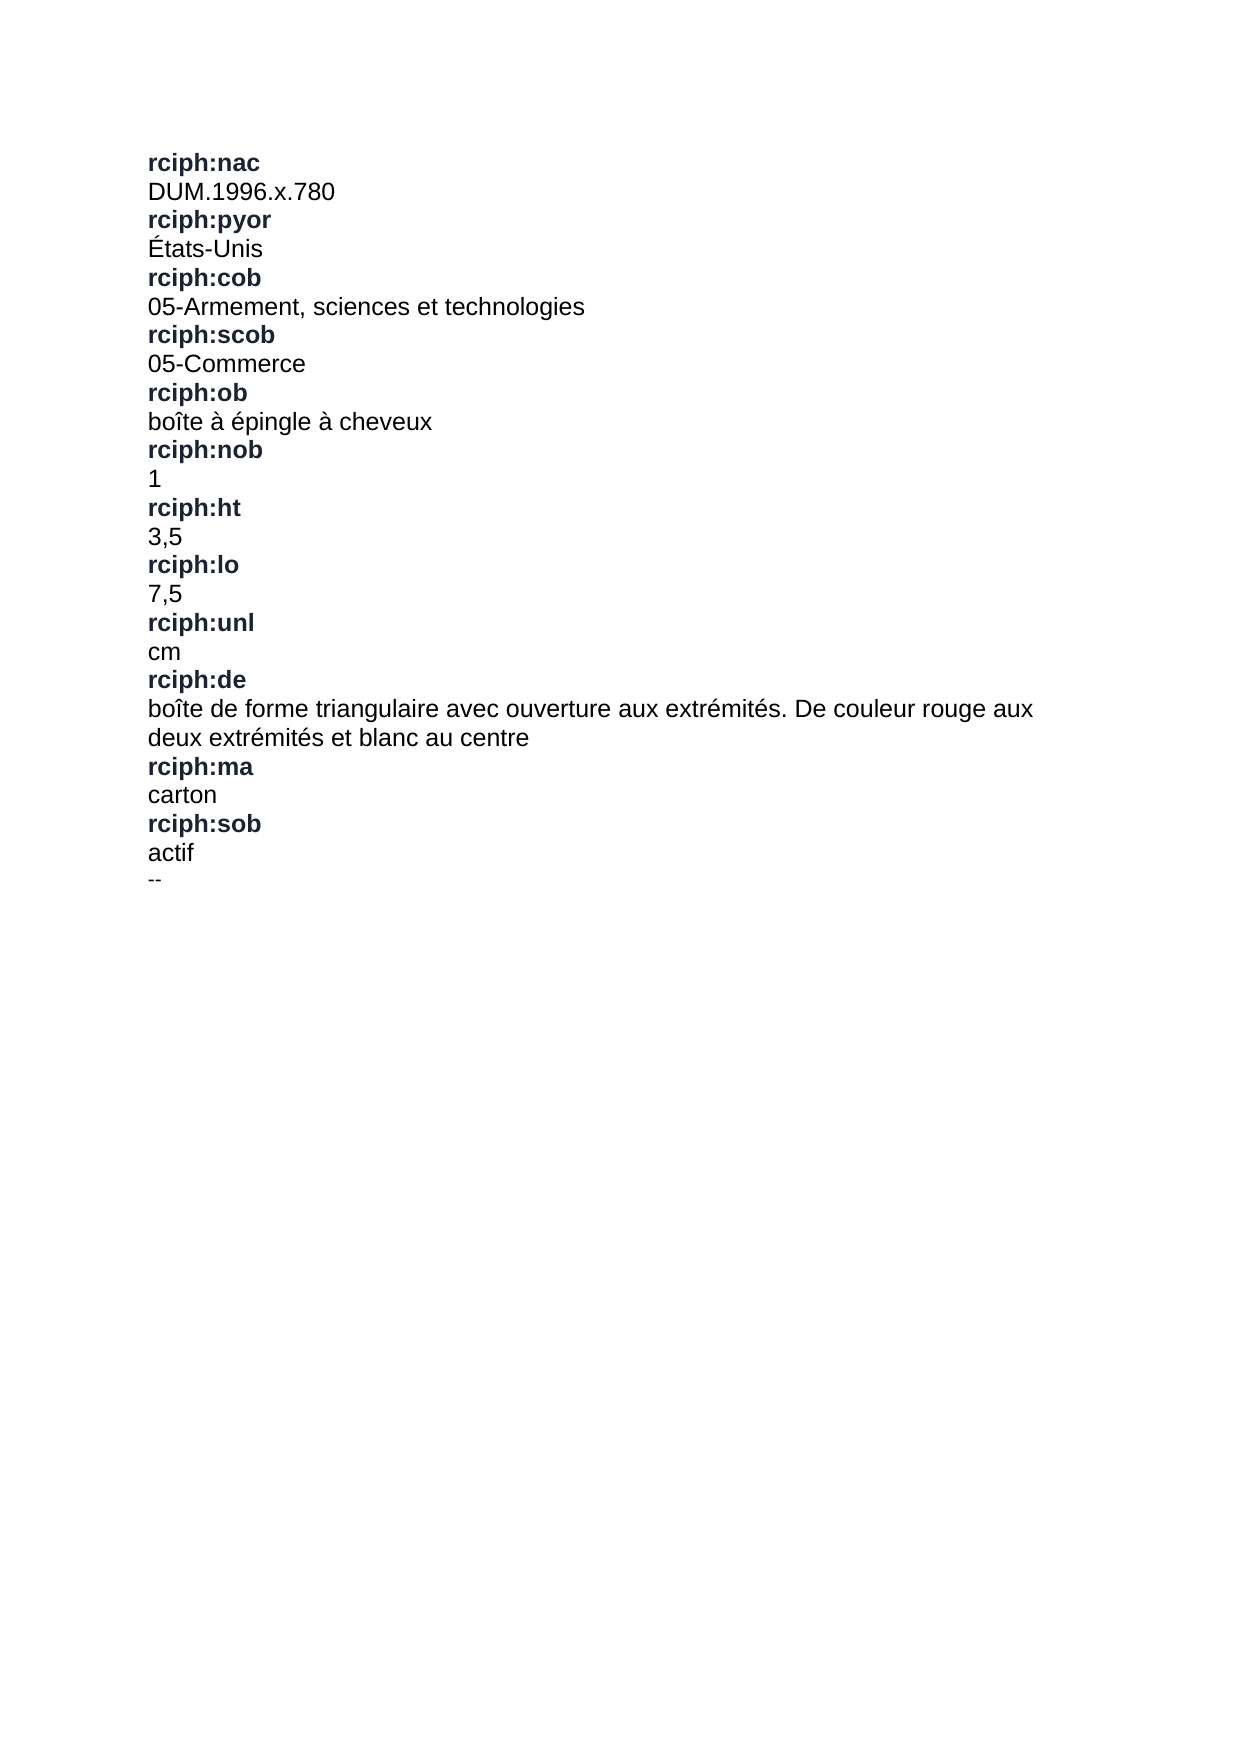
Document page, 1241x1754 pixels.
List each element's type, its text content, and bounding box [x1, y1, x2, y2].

text 7,5 [148, 579, 1092, 608]
text rciph:unl [148, 608, 1092, 636]
text États-Unis [148, 234, 1092, 263]
text rciph:cob [148, 263, 1092, 291]
text 05-Commerce [148, 349, 1092, 378]
text DUM.1996.x.780 [148, 176, 1092, 205]
text boîte de forme triangulaire avec ouverture aux extrémités. De couleur rouge aux deux extrémités et blanc au centre [148, 694, 1092, 751]
text rciph:sob [148, 809, 1092, 838]
text rciph:de [148, 665, 1092, 694]
text actif [148, 838, 1092, 866]
text -- [148, 866, 1092, 890]
text rciph:nob [148, 435, 1092, 464]
text rciph:lo [148, 550, 1092, 579]
text rciph:ma [148, 751, 1092, 780]
text 1 [148, 464, 1092, 493]
text rciph:ht [148, 493, 1092, 521]
text rciph:nac [148, 148, 1092, 176]
text rciph:scob [148, 320, 1092, 349]
text cm [148, 636, 1092, 665]
text 3,5 [148, 521, 1092, 550]
text boîte à épingle à cheveux [148, 406, 1092, 435]
text rciph:pyor [148, 205, 1092, 234]
text 05-Armement, sciences et technologies [148, 291, 1092, 320]
text carton [148, 780, 1092, 809]
text rciph:ob [148, 378, 1092, 406]
